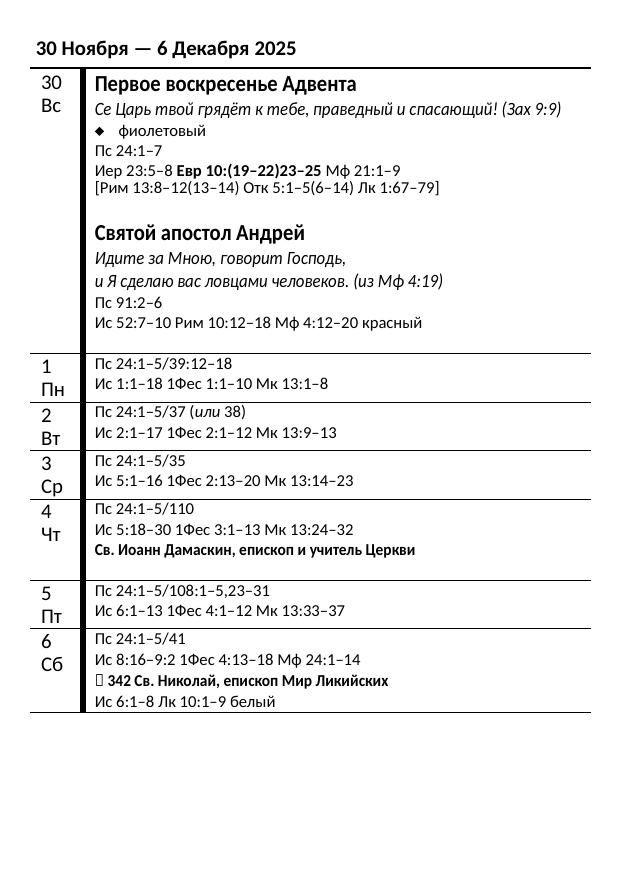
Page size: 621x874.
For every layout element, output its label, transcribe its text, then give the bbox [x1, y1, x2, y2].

table_cell Пс 24:1–5/37 (или 38) Ис 2:1–17 1Фес 2:1–12 Мк 13:9–13 [86, 403, 591, 450]
table_cell 5 Пт [30, 581, 80, 628]
table_cell 4 Чт [30, 500, 80, 580]
table_cell Пс 24:1–5/110 Ис 5:18–30 1Фес 3:1–13 Мк 13:24–32 Св. Иоанн Дамаскин, епископ и учитель Церкви [86, 500, 591, 580]
table_cell 30 Вс [30, 69, 80, 353]
table_cell 6 Сб [30, 629, 80, 712]
table_cell 1 Пн [30, 354, 80, 402]
table_cell 3 Ср [30, 451, 80, 498]
table_cell 2 Вт [30, 403, 80, 450]
table_cell Пс 24:1–5/41 Ис 8:16–9:2 1Фес 4:13–18 Мф 24:1–14  342 Св. Николай, епископ Мир Ликийских Ис 6:1–8 Лк 10:1–9 белый [86, 629, 591, 712]
table_cell Первое воскресенье Адвента Се Царь твой грядёт к тебе, праведный и спасающий! (Зах 9:9) фиолетовый Пс 24:1–7 Иер 23:5–8 Евр 10:(19–22)23–25 Мф 21:1–9 [Рим 13:8–12(13–14) Отк 5:1–5(6–14) Лк 1:67–79] Святой апостол Андрей Идите за Мною, говорит Господь, и Я сделаю вас ловцами человеков. (из Мф 4:19) Пс 91:2–6 Ис 52:7–10 Рим 10:12–18 Мф 4:12–20 красный [86, 69, 591, 353]
table_header 30 Ноября — 6 Декабря 2025 [30, 30, 591, 67]
table_cell Пс 24:1–5/108:1–5,23–31 Ис 6:1–13 1Фес 4:1–12 Мк 13:33–37 [86, 581, 591, 628]
table_cell Пс 24:1–5/35 Ис 5:1–16 1Фес 2:13–20 Мк 13:14–23 [86, 451, 591, 498]
table_cell Пс 24:1–5/39:12–18 Ис 1:1–18 1Фес 1:1–10 Мк 13:1–8 [86, 354, 591, 402]
